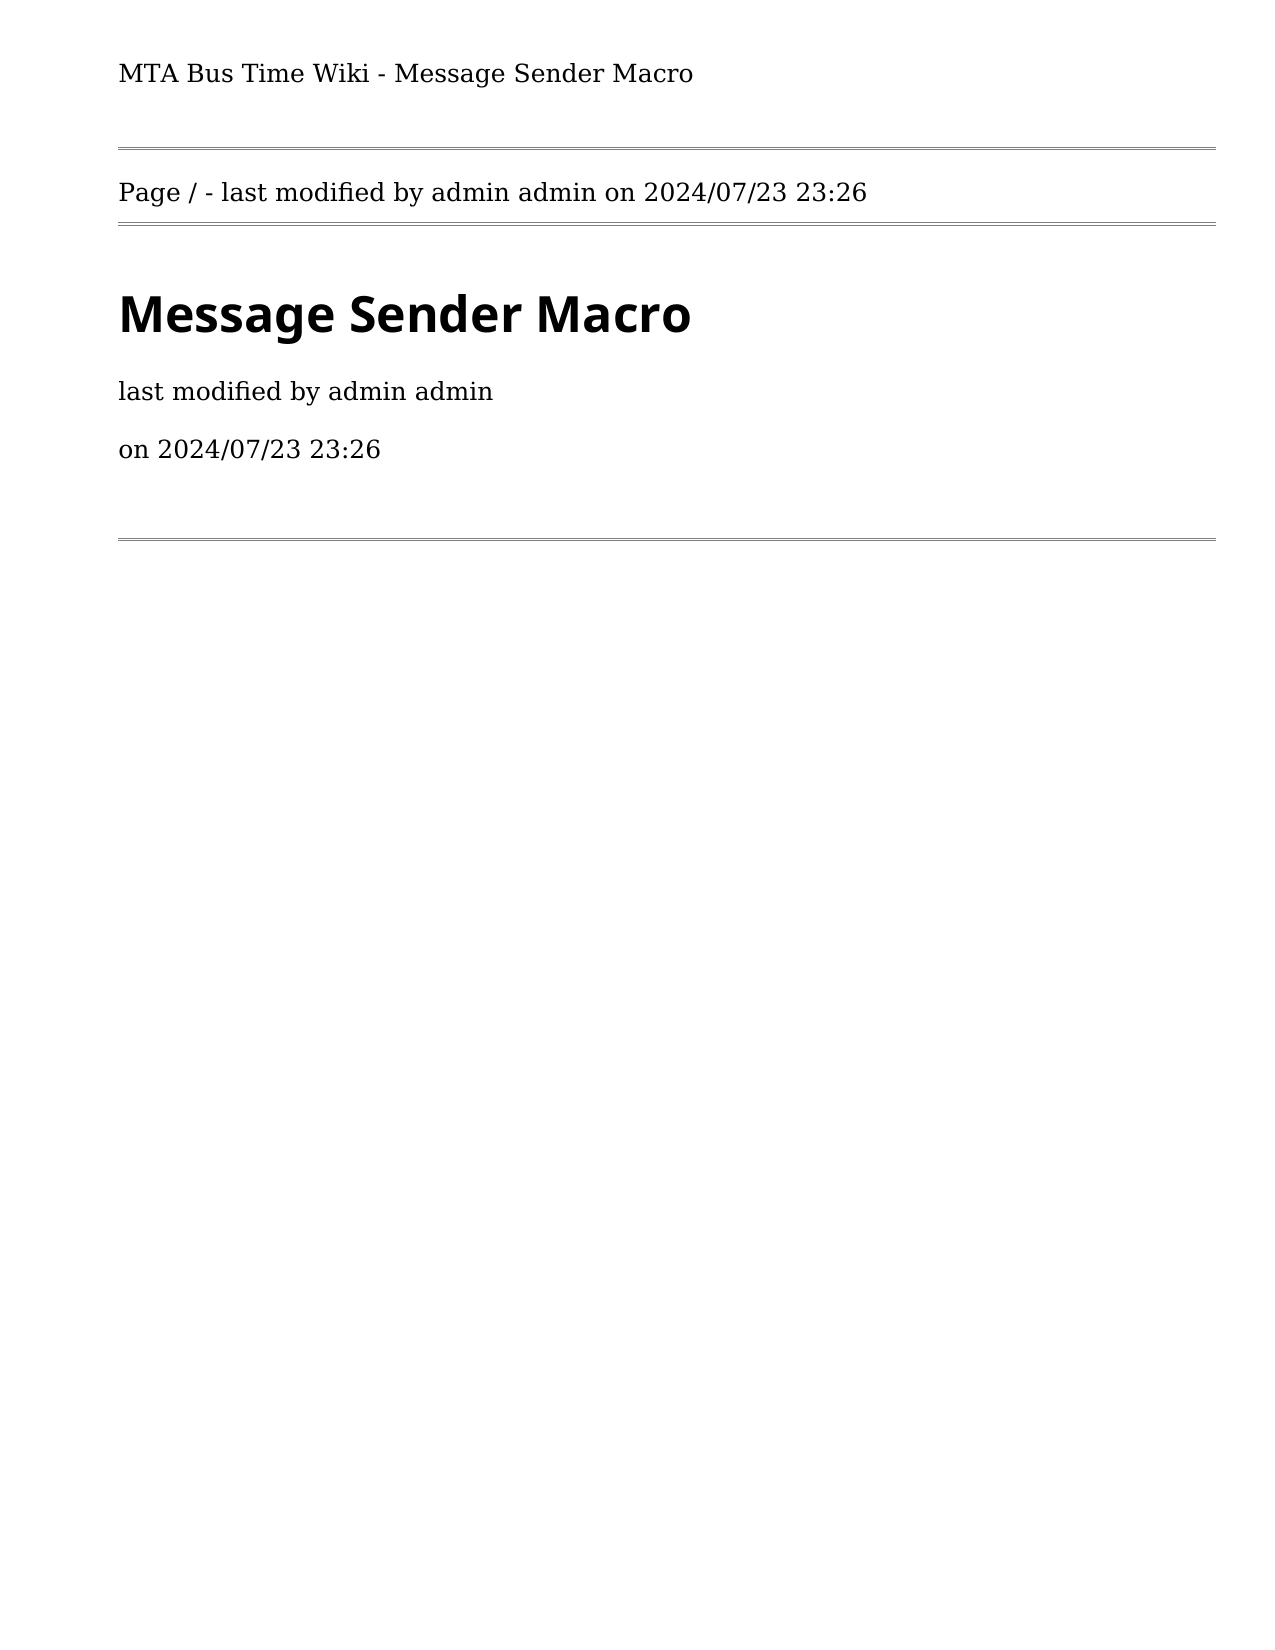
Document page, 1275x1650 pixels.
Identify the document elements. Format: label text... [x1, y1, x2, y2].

subtitle Message Sender Macro [118, 279, 1216, 347]
text last modified by admin admin [118, 377, 1216, 406]
text Page / - last modified by admin admin on 2024/07/23 23:26 [118, 179, 1216, 208]
text on 2024/07/23 23:26 [118, 435, 1216, 464]
text MTA Bus Time Wiki - Message Sender Macro [118, 59, 1216, 88]
